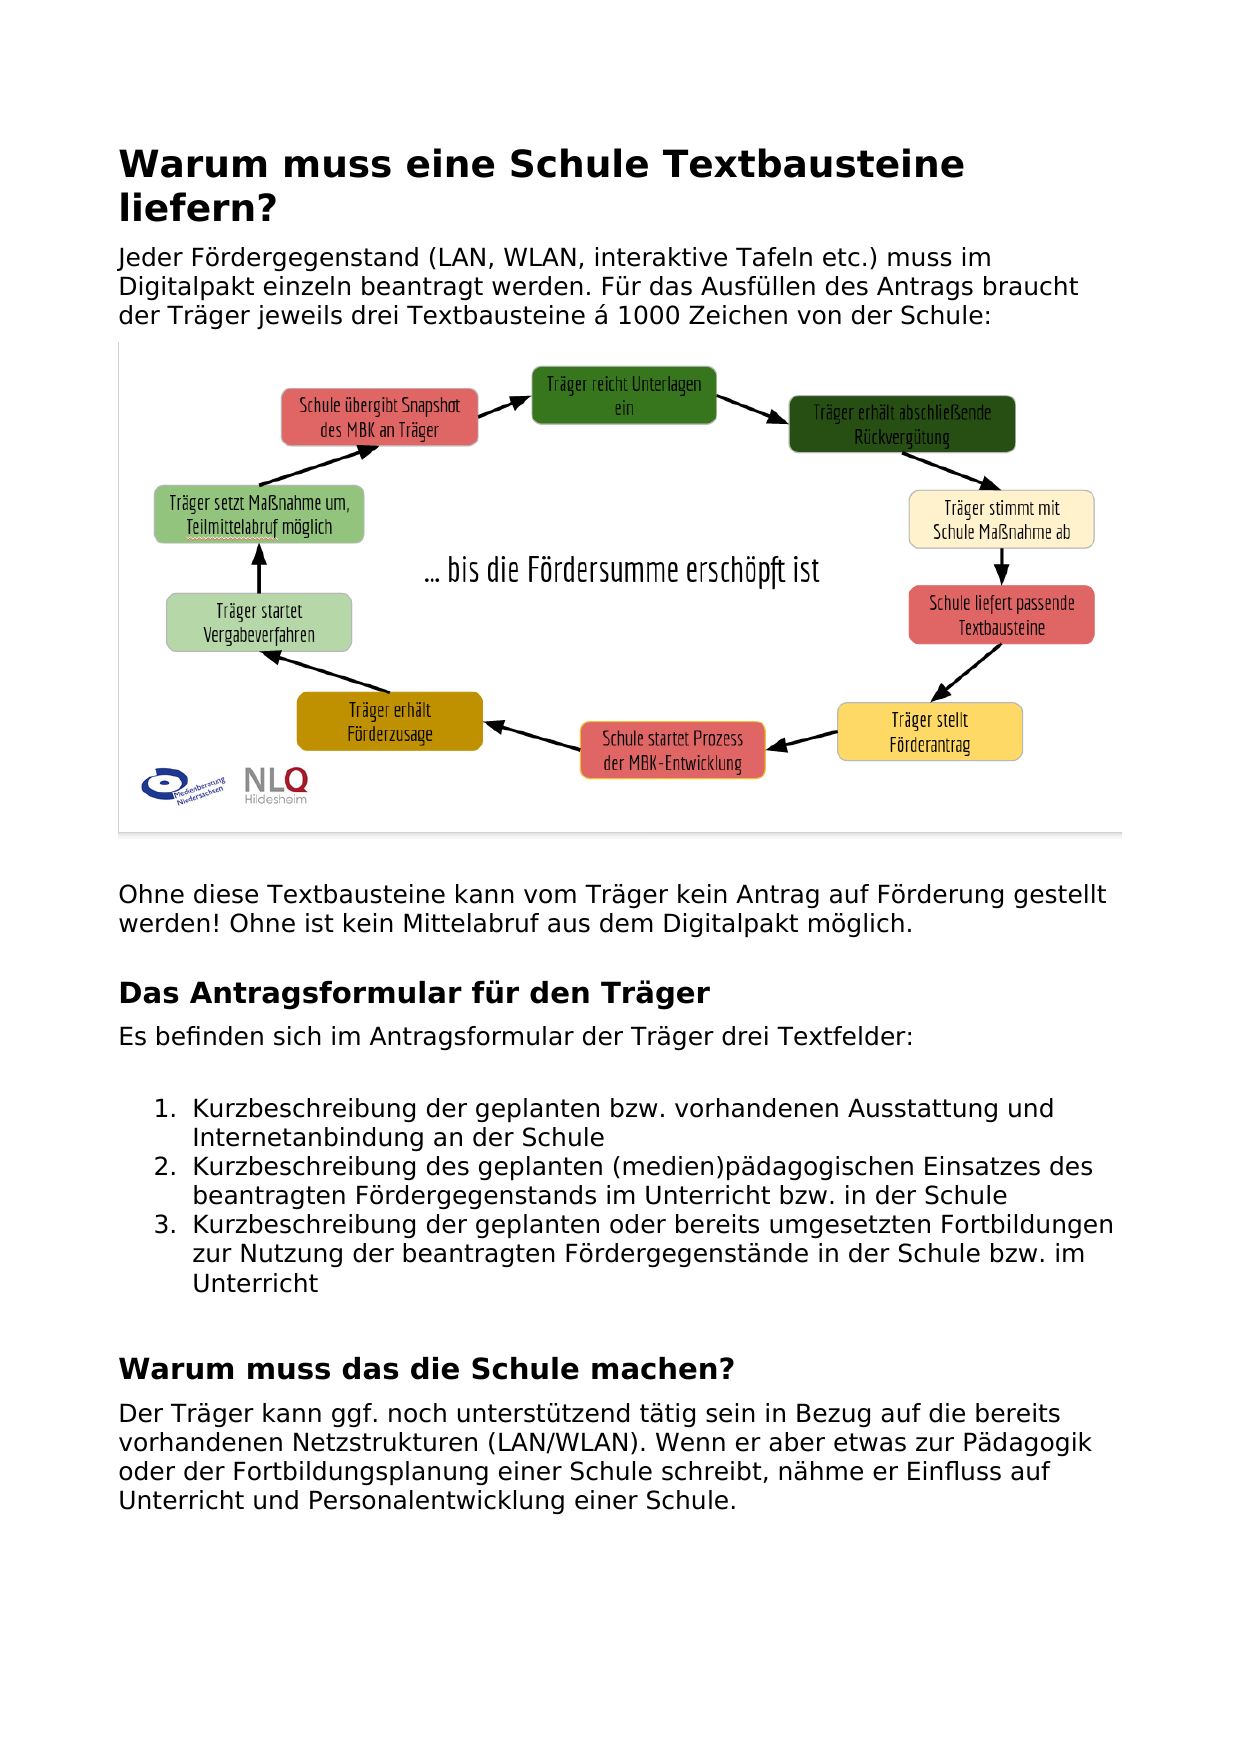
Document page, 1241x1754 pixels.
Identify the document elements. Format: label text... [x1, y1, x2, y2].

subtitle Warum muss eine Schule Textbausteine liefern? [118, 143, 1122, 230]
text Es befinden sich im Antragsformular der Träger drei Textfelder: [118, 1023, 1122, 1052]
text Jeder Fördergegenstand (LAN, WLAN, interaktive Tafeln etc.) muss im Digitalpakt einzeln beantragt werden. Für das Ausfüllen des Antrags braucht der Träger jeweils drei Textbausteine á 1000 Zeichen von der Schule: [118, 243, 1122, 330]
list Kurzbeschreibung der geplanten oder bereits umgesetzten Fortbildungen zur Nutzung der beantragten Fördergegenstände in der Schule bzw. im Unterricht [177, 1210, 1122, 1298]
text Ohne diese Textbausteine kann vom Träger kein Antrag auf Förderung gestellt werden! Ohne ist kein Mittelabruf aus dem Digitalpakt möglich. [118, 880, 1122, 939]
picture [118, 342, 1123, 839]
list Kurzbeschreibung des geplanten (medien)pädagogischen Einsatzes des beantragten Fördergegenstands im Unterricht bzw. in der Schule [177, 1152, 1122, 1210]
text Der Träger kann ggf. noch unterstützend tätig sein in Bezug auf die bereits vorhandenen Netzstrukturen (LAN/WLAN). Wenn er aber etwas zur Pädagogik oder der Fortbildungsplanung einer Schule schreibt, nähme er Einfluss auf Unterricht und Personalentwicklung einer Schule. [118, 1399, 1122, 1516]
subtitle Das Antragsformular für den Träger [118, 976, 1122, 1010]
subtitle Warum muss das die Schule machen? [118, 1352, 1122, 1386]
list Kurzbeschreibung der geplanten bzw. vorhandenen Ausstattung und Internetanbindung an der Schule [177, 1094, 1122, 1152]
